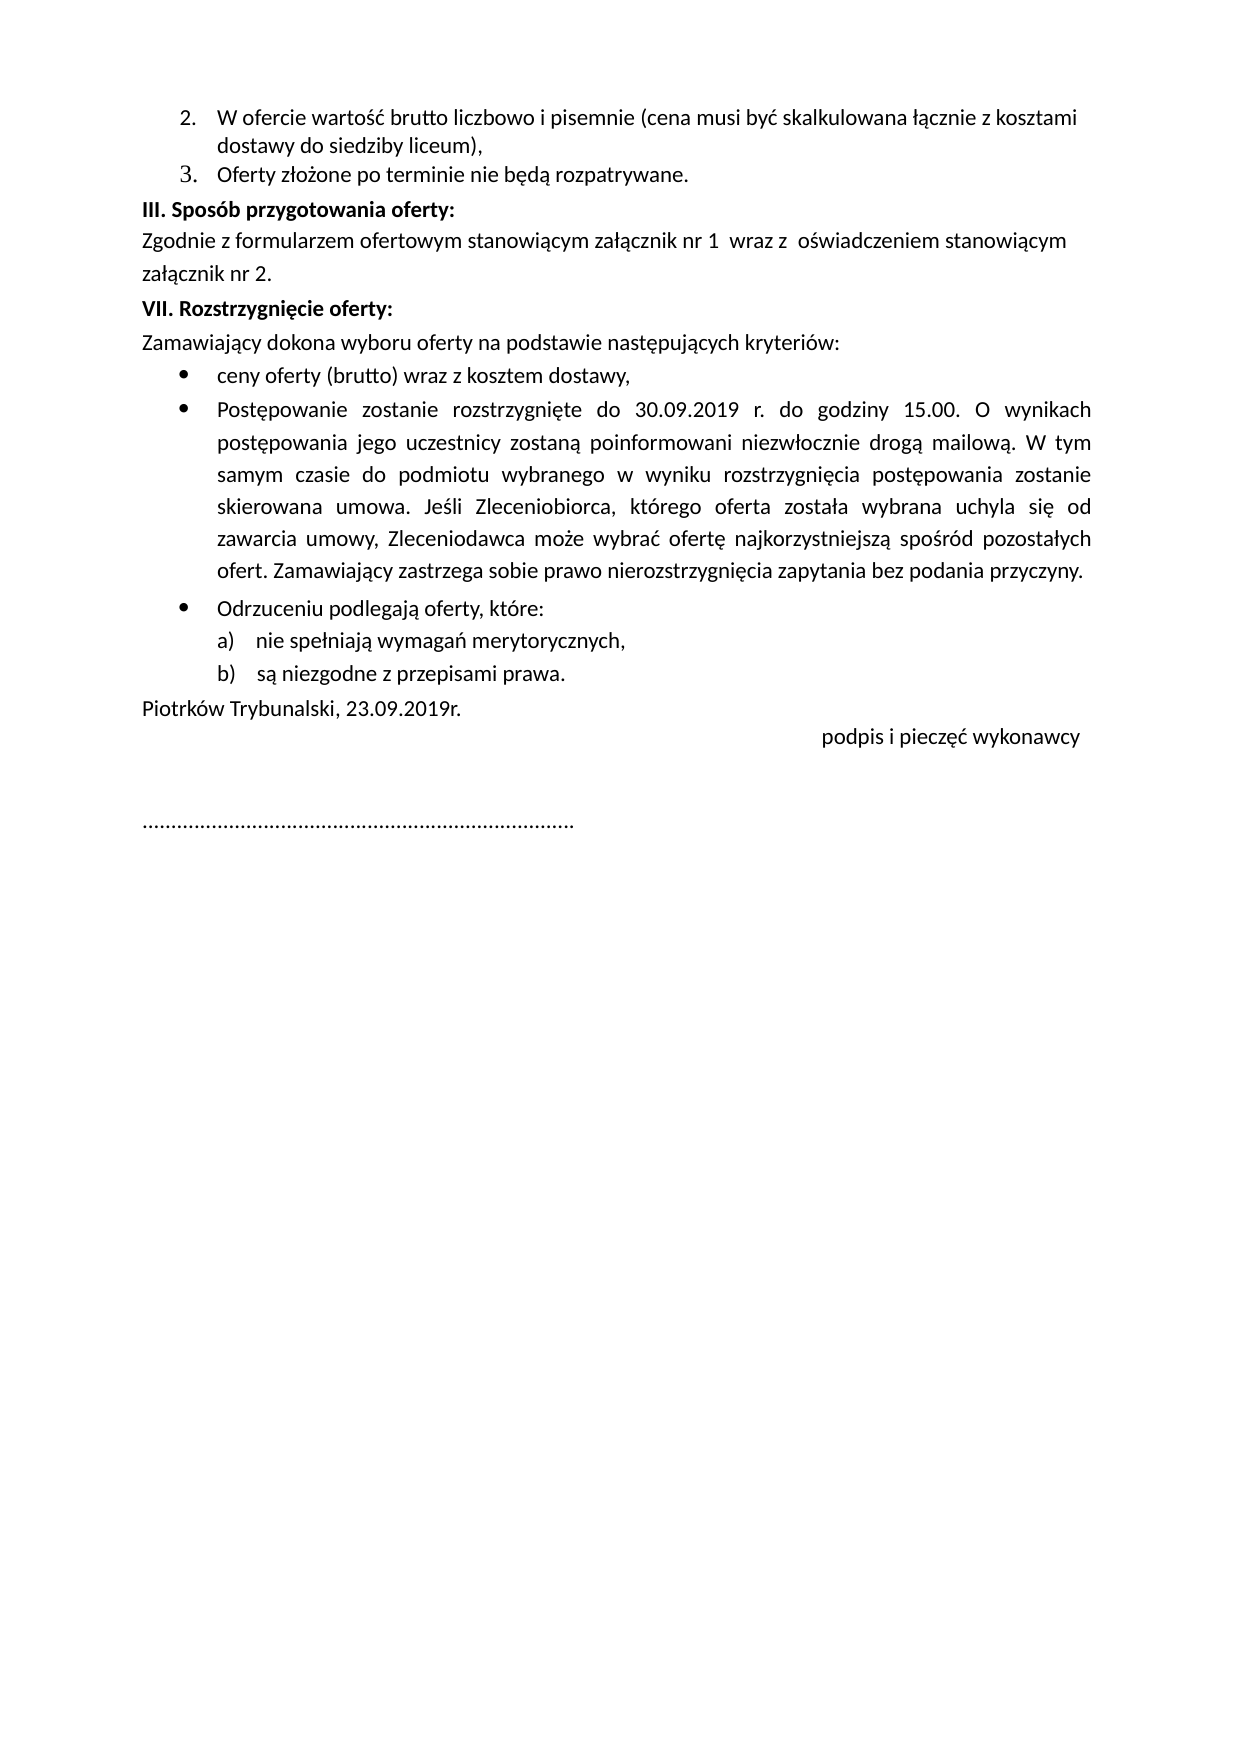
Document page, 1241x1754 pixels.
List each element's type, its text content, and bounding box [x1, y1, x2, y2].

text III. Sposób przygotowania oferty: [142, 196, 1092, 224]
text podpis i pieczęć wykonawcy [142, 722, 1092, 750]
text Zamawiający dokona wyboru oferty na podstawie następujących kryteriów: [142, 328, 1092, 356]
text Piotrków Trybunalski, 23.09.2019r. [142, 694, 1092, 722]
list Postępowanie zostanie rozstrzygnięte do 30.09.2019 r. do godziny 15.00. O wynikach postępowania jego uczestnicy zostaną poinformowani niezwłocznie drogą mailową. W tym samym czasie do podmiotu wybranego w wyniku rozstrzygnięcia postępowania zostanie skierowana umowa. Jeśli Zleceniobiorca, którego oferta została wybrana uchyla się od zawarcia umowy, Zleceniodawca może wybrać ofertę najkorzystniejszą spośród pozostałych ofert. Zamawiający zastrzega sobie prawo nierozstrzygnięcia zapytania bez podania przyczyny. [179, 395, 1092, 584]
list ceny oferty (brutto) wraz z kosztem dostawy, [179, 362, 1092, 389]
text ........................................................................... [142, 778, 1092, 834]
text VII. Rozstrzygnięcie oferty: [142, 294, 1092, 322]
list Oferty złożone po terminie nie będą rozpatrywane. [179, 159, 1092, 188]
list Odrzuceniu podlegają oferty, które: a) nie spełniają wymagań merytorycznych, b) są niezgodne z przepisami prawa. [179, 594, 1092, 687]
list W ofercie wartość brutto liczbowo i pisemnie (cena musi być skalkulowana łącznie z kosztami dostawy do siedziby liceum), [179, 103, 1092, 159]
text Zgodnie z formularzem ofertowym stanowiącym załącznik nr 1 wraz z oświadczeniem stanowiącym załącznik nr 2. [142, 227, 1092, 287]
